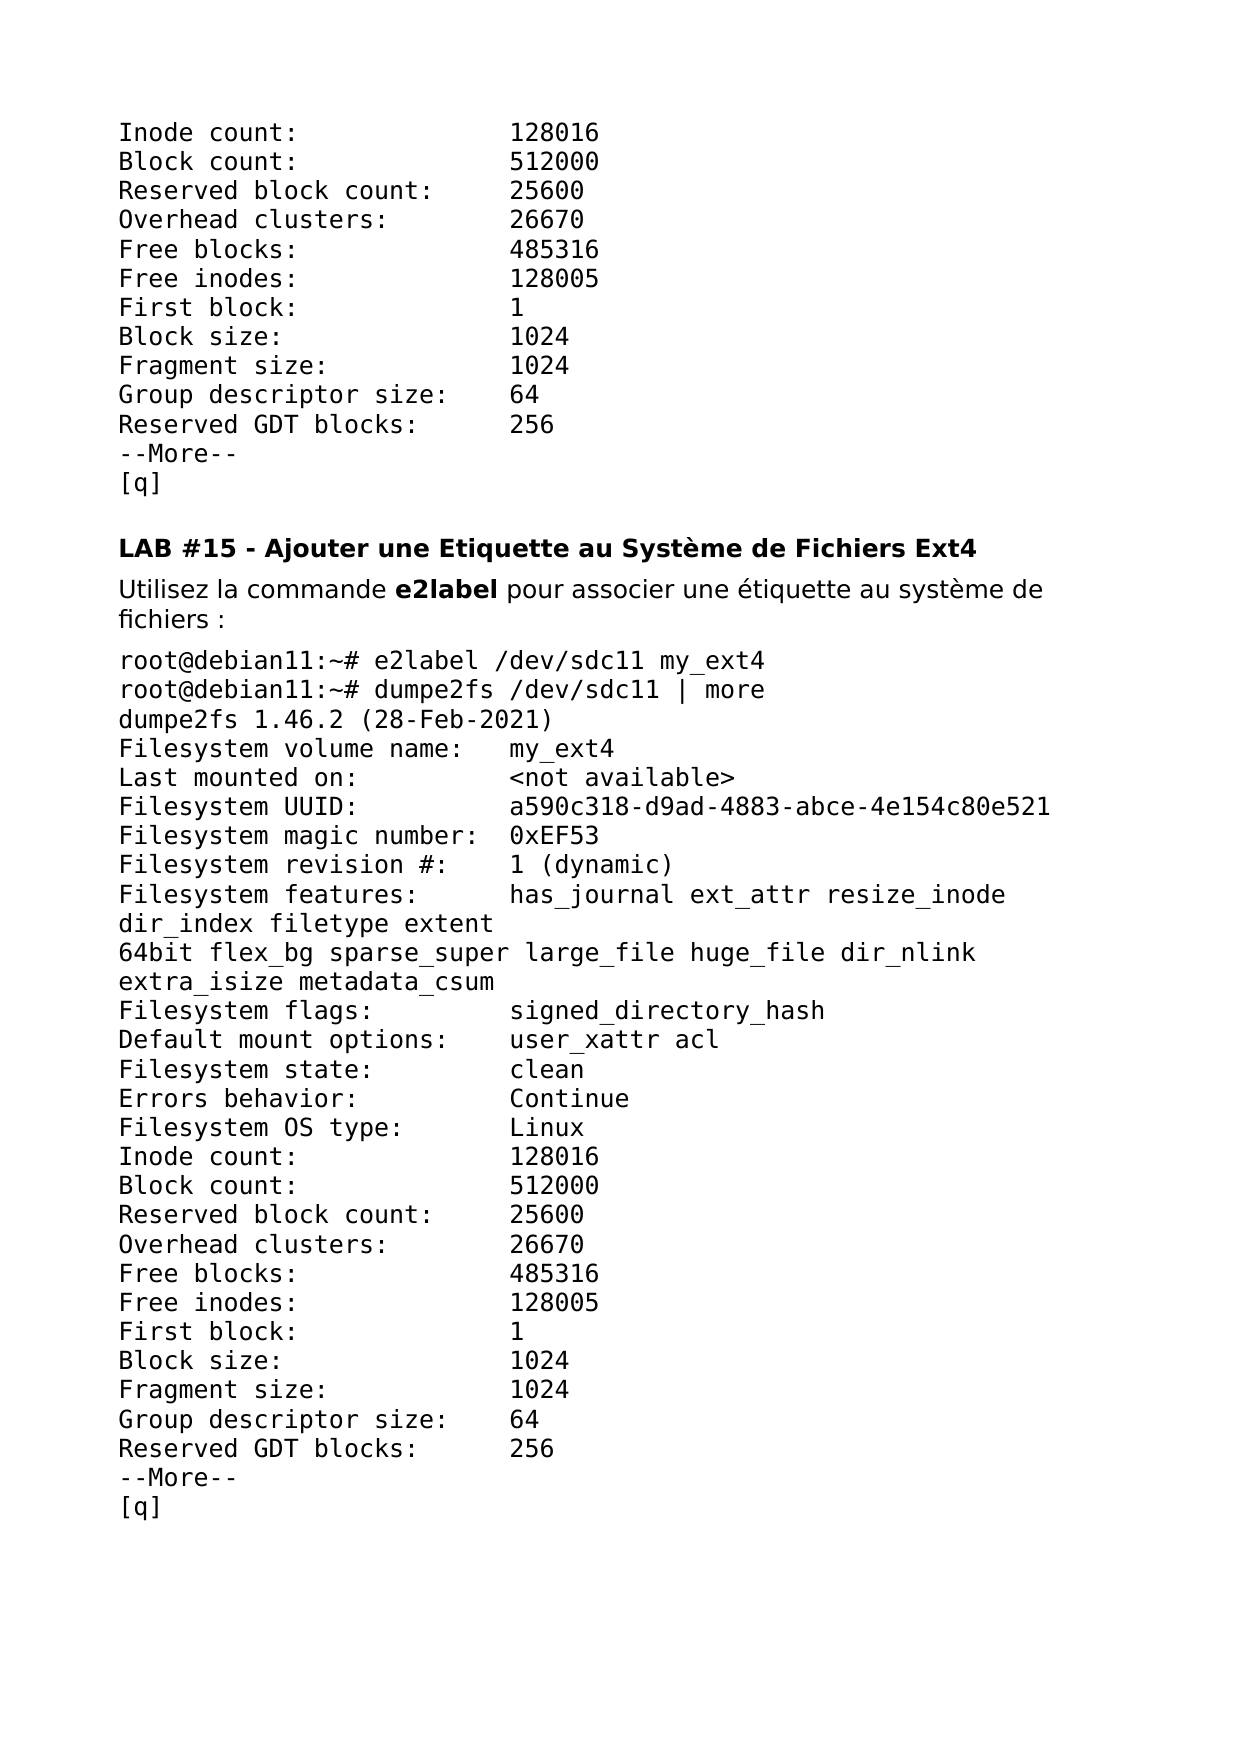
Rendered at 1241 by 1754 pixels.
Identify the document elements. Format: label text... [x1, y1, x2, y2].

subtitle LAB #15 - Ajouter une Etiquette au Système de Fichiers Ext4 [118, 534, 1122, 563]
text root@debian11:~# e2label /dev/sdc11 my_ext4 root@debian11:~# dumpe2fs /dev/sdc11 | more dumpe2fs 1.46.2 (28-Feb-2021) Filesystem volume name: my_ext4 Last mounted on: <not available> Filesystem UUID: a590c318-d9ad-4883-abce-4e154c80e521 Filesystem magic number: 0xEF53 Filesystem revision #: 1 (dynamic) Filesystem features: has_journal ext_attr resize_inode dir_index filetype extent 64bit flex_bg sparse_super large_file huge_file dir_nlink extra_isize metadata_csum Filesystem flags: signed_directory_hash Default mount options: user_xattr acl Filesystem state: clean Errors behavior: Continue Filesystem OS type: Linux Inode count: 128016 Block count: 512000 Reserved block count: 25600 Overhead clusters: 26670 Free blocks: 485316 Free inodes: 128005 First block: 1 Block size: 1024 Fragment size: 1024 Group descriptor size: 64 Reserved GDT blocks: 256 --More-- [q] [118, 647, 1122, 1522]
text Inode count: 128016 Block count: 512000 Reserved block count: 25600 Overhead clusters: 26670 Free blocks: 485316 Free inodes: 128005 First block: 1 Block size: 1024 Fragment size: 1024 Group descriptor size: 64 Reserved GDT blocks: 256 --More-- [q] [118, 118, 1122, 497]
text Utilisez la commande e2label pour associer une étiquette au système de fichiers : [118, 576, 1122, 634]
